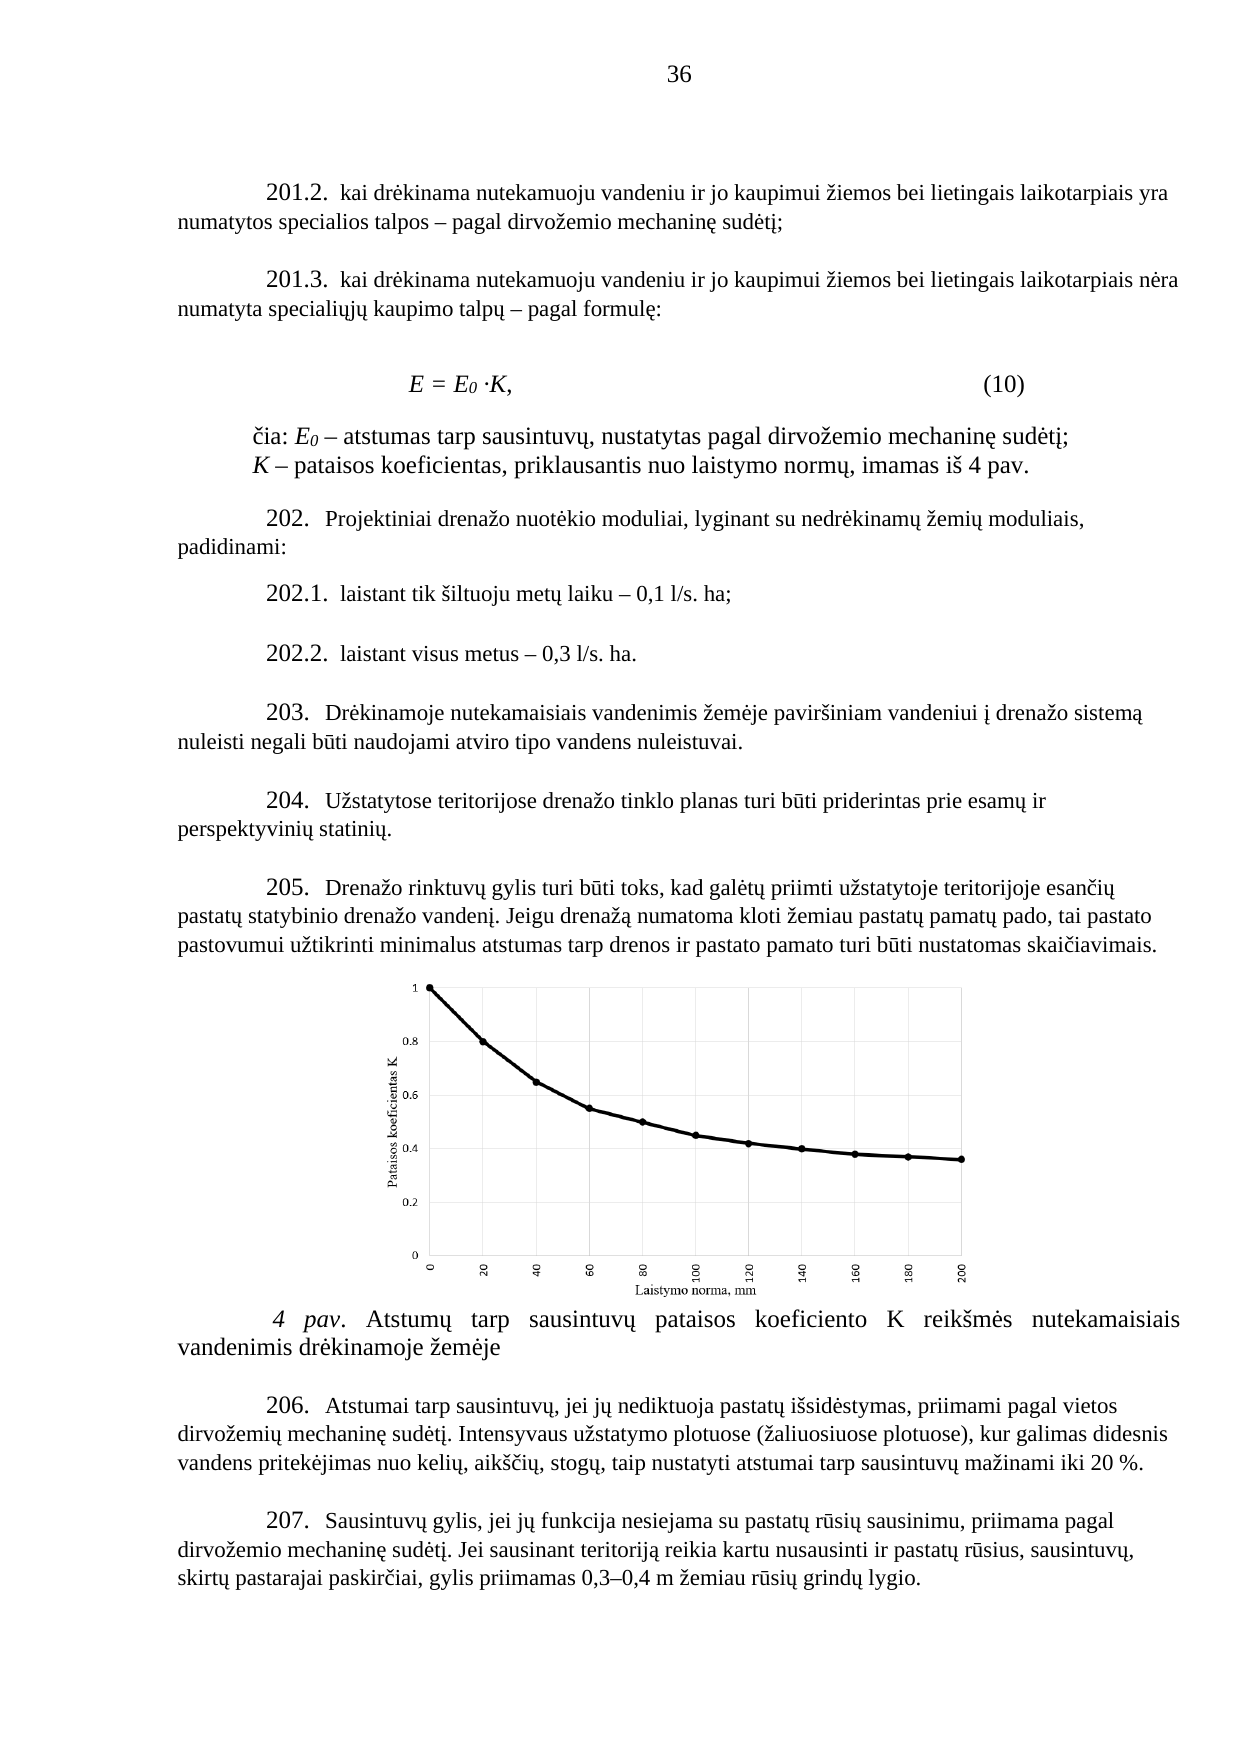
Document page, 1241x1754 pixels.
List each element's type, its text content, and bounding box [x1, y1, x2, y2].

text 202.2. laistant visus metus – 0,3 l/s. ha. [177, 638, 1181, 667]
text 205. Drenažo rinktuvų gylis turi būti toks, kad galėtų priimti užstatytoje teritorijoje esančių pastatų statybinio drenažo vandenį. Jeigu drenažą numatoma kloti žemiau pastatų pamatų pado, tai pastato pastovumui užtikrinti minimalus atstumas tarp drenos ir pastato pamato turi būti nustatomas skaičiavimais. [177, 872, 1181, 957]
text 202. Projektiniai drenažo nuotėkio moduliai, lyginant su nedrėkinamų žemių moduliais, padidinami: [177, 503, 1181, 560]
text 202.1. laistant tik šiltuoju metų laiku – 0,1 l/s. ha; [177, 578, 1181, 607]
text K – pataisos koeficientas, priklausantis nuo laistymo normų, imamas iš 4 pav. [177, 450, 1181, 479]
text 4 pav. Atstumų tarp sausintuvų pataisos koeficiento K reikšmės nutekamaisiais vandenimis drėkinamoje žemėje [177, 1304, 1181, 1361]
text čia: E0 – atstumas tarp sausintuvų, nustatytas pagal dirvožemio mechaninę sudėtį; [177, 421, 1181, 450]
text 203. Drėkinamoje nutekamaisiais vandenimis žemėje paviršiniam vandeniui į drenažo sistemą nuleisti negali būti naudojami atviro tipo vandens nuleistuvai. [177, 697, 1181, 754]
text 207. Sausintuvų gylis, jei jų funkcija nesiejama su pastatų rūsių sausinimu, priimama pagal dirvožemio mechaninę sudėtį. Jei sausinant teritoriją reikia kartu nusausinti ir pastatų rūsius, sausintuvų, skirtų pastarajai paskirčiai, gylis priimamas 0,3–0,4 m žemiau rūsių grindų lygio. [177, 1506, 1181, 1591]
text E = E0 ·K, (10) [177, 369, 1181, 397]
text 201.3. kai drėkinama nutekamuoju vandeniu ir jo kaupimui žiemos bei lietingais laikotarpiais nėra numatyta specialiųjų kaupimo talpų – pagal formulę: [177, 264, 1181, 321]
text 201.2. kai drėkinama nutekamuoju vandeniu ir jo kaupimui žiemos bei lietingais laikotarpiais yra numatytos specialios talpos – pagal dirvožemio mechaninę sudėtį; [177, 177, 1181, 234]
text 206. Atstumai tarp sausintuvų, jei jų nediktuoja pastatų išsidėstymas, priimami pagal vietos dirvožemių mechaninę sudėtį. Intensyvaus užstatymo plotuose (žaliuosiuose plotuose), kur galimas didesnis vandens pritekėjimas nuo kelių, aikščių, stogų, taip nustatyti atstumai tarp sausintuvų mažinami iki 20 %. [177, 1390, 1181, 1475]
text 204. Užstatytose teritorijose drenažo tinklo planas turi būti priderintas prie esamų ir perspektyvinių statinių. [177, 785, 1181, 842]
